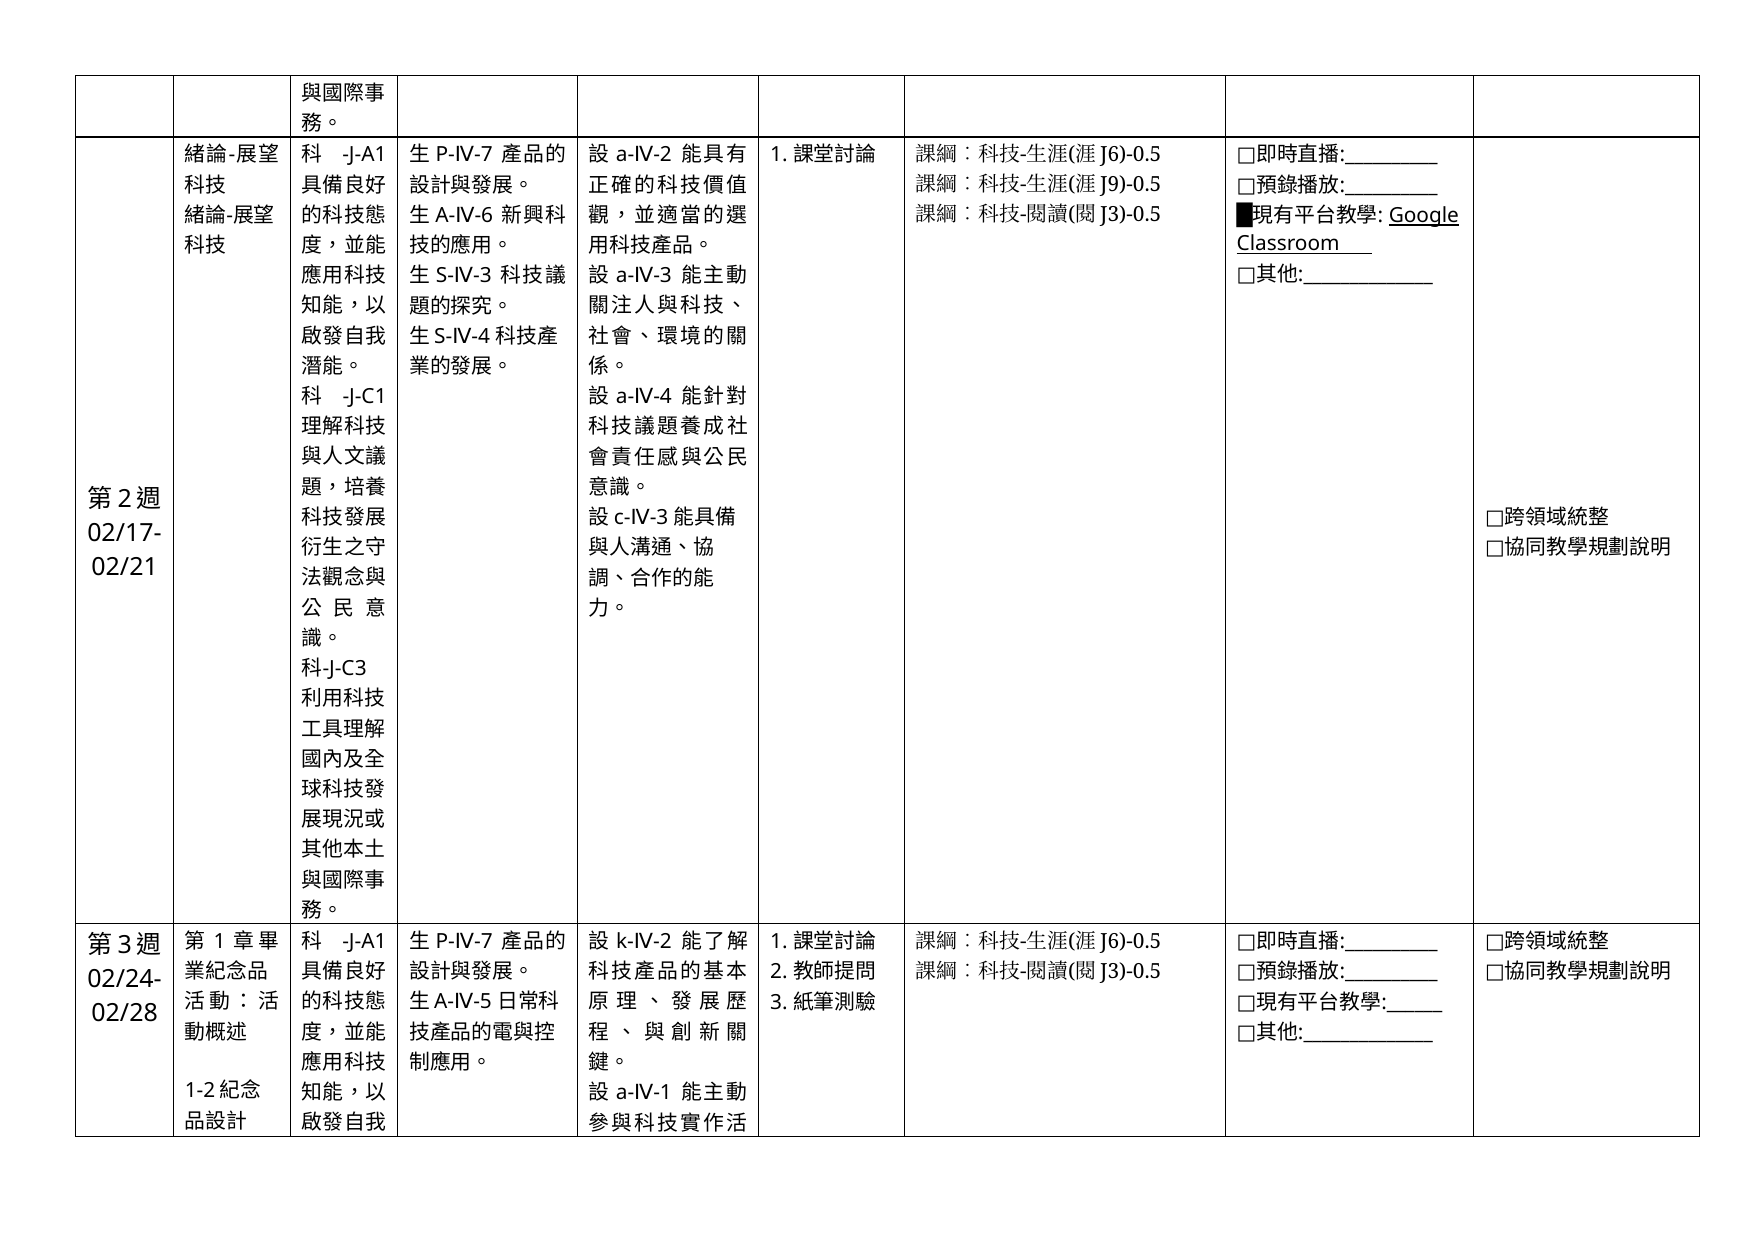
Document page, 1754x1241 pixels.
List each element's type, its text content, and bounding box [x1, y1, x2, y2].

table_cell 課綱︰科技-生涯(涯J6)-0.5 課綱︰科技-閱讀(閱J3)-0.5 [905, 924, 1225, 1136]
table_cell [398, 76, 577, 136]
table_cell 1. 課堂討論 [759, 138, 904, 923]
table_cell 1. 課堂討論 2. 教師提問 3. 紙筆測驗 [759, 924, 904, 1136]
table_cell □即時直播:__________ □預錄播放:__________ █現有平台教學: Google Classroom □其他:______________ [1226, 138, 1473, 923]
table_cell 生P-Ⅳ-7 產品的設計與發展。 生A-Ⅳ-5 日常科技產品的電與控制應用。 [398, 924, 577, 1136]
table_cell 課綱︰科技-生涯(涯J6)-0.5 課綱︰科技-生涯(涯J9)-0.5 課綱︰科技-閱讀(閱J3)-0.5 [905, 138, 1225, 923]
table_cell [174, 76, 290, 136]
table_cell [1226, 76, 1473, 136]
table_cell 生P-Ⅳ-7 產品的設計與發展。 生A-Ⅳ-6 新興科技的應用。 生S-Ⅳ-3 科技議題的探究。 生S-Ⅳ-4 科技產業的發展。 [398, 138, 577, 923]
table_cell 第2週 02/17-02/21 [76, 138, 173, 923]
table_cell [578, 76, 758, 136]
table_cell □跨領域統整 □協同教學規劃說明 [1474, 924, 1699, 1136]
table_cell □即時直播:__________ □預錄播放:__________ □現有平台教學:______ □其他:______________ [1226, 924, 1473, 1136]
table_cell [759, 76, 904, 136]
table_cell □跨領域統整 □協同教學規劃說明 [1474, 138, 1699, 923]
table_cell 第1章畢業紀念品 活動：活動概述 1-2紀念品設計 [174, 924, 290, 1136]
table_cell [1474, 76, 1699, 136]
table_cell 科-J-A1 具備良好的科技態度，並能應用科技知能，以啟發自我 [291, 924, 397, 1136]
table_cell [76, 76, 173, 136]
table_cell 與國際事務。 [291, 76, 397, 136]
table_cell 設a-Ⅳ-2 能具有正確的科技價值觀，並適當的選用科技產品。 設a-Ⅳ-3 能主動關注人與科技、社會、環境的關係。 設a-Ⅳ-4 能針對科技議題養成社會責任感與公民意識。 設c-Ⅳ-3 能具備與人溝通、協調、合作的能力。 [578, 138, 758, 923]
table_cell 設k-Ⅳ-2 能了解科技產品的基本原理、發展歷程、與創新關鍵。 設a-Ⅳ-1 能主動參與科技實作活 [578, 924, 758, 1136]
table_cell [905, 76, 1225, 136]
table_cell 科-J-A1 具備良好的科技態度，並能應用科技知能，以啟發自我潛能。 科-J-C1 理解科技與人文議題，培養科技發展衍生之守法觀念與公民意識。 科-J-C3 利用科技工具理解國內及全球科技發展現況或其他本土與國際事務。 [291, 138, 397, 923]
table_cell 緒論-展望科技 緒論-展望科技 [174, 138, 290, 923]
table_cell 第3週 02/24-02/28 [76, 924, 173, 1136]
